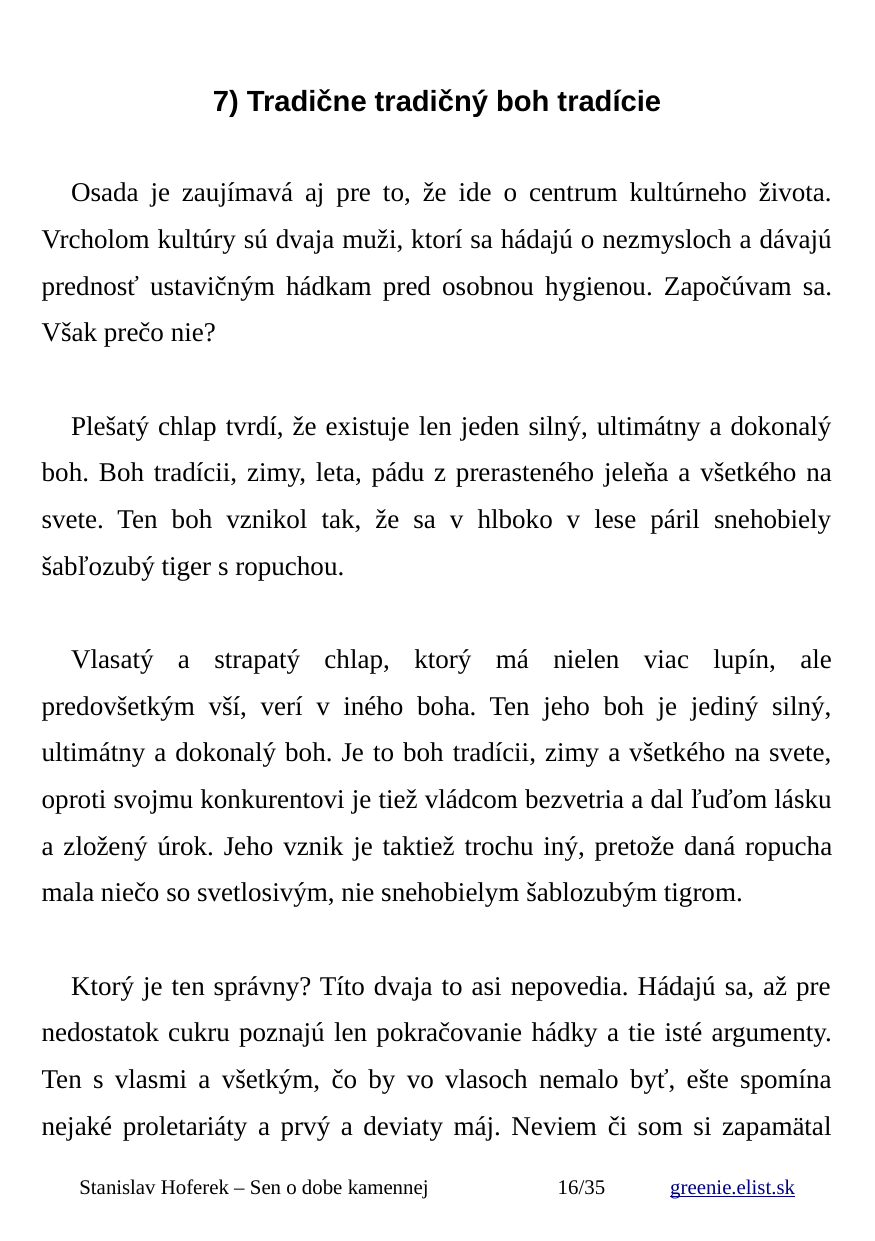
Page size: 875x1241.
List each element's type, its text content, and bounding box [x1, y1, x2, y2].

text Plešatý chlap tvrdí, že existuje len jeden silný, ultimátny a dokonalý boh. Boh tradícii, zimy, leta, pádu z prerasteného jeleňa a všetkého na svete. Ten boh vznikol tak, že sa v hlboko v lese páril snehobiely šabľozubý tiger s ropuchou. [41, 410, 833, 581]
text Ktorý je ten správny? Títo dvaja to asi nepovedia. Hádajú sa, až pre nedostatok cukru poznajú len pokračovanie hádky a tie isté argumenty. Ten s vlasmi a všetkým, čo by vo vlasoch nemalo byť, ešte spomína nejaké proletariáty a prvý a deviaty máj. Neviem či som si zapamätal [41, 970, 833, 1141]
text Vlasatý a strapatý chlap, ktorý má nielen viac lupín, ale predovšetkým vší, verí v iného boha. Ten jeho boh je jediný silný, ultimátny a dokonalý boh. Je to boh tradícii, zimy a všetkého na svete, oproti svojmu konkurentovi je tiež vládcom bezvetria a dal ľuďom lásku a zložený úrok. Jeho vznik je taktiež trochu iný, pretože daná ropucha mala niečo so svetlosivým, nie snehobielym šablozubým tigrom. [41, 643, 833, 908]
subtitle 7) Tradične tradičný boh tradície [41, 84, 833, 117]
text Osada je zaujímavá aj pre to, že ide o centrum kultúrneho života. Vrcholom kultúry sú dvaja muži, ktorí sa hádajú o nezmysloch a dávajú prednosť ustavičným hádkam pred osobnou hygienou. Započúvam sa. Však prečo nie? [41, 176, 833, 348]
